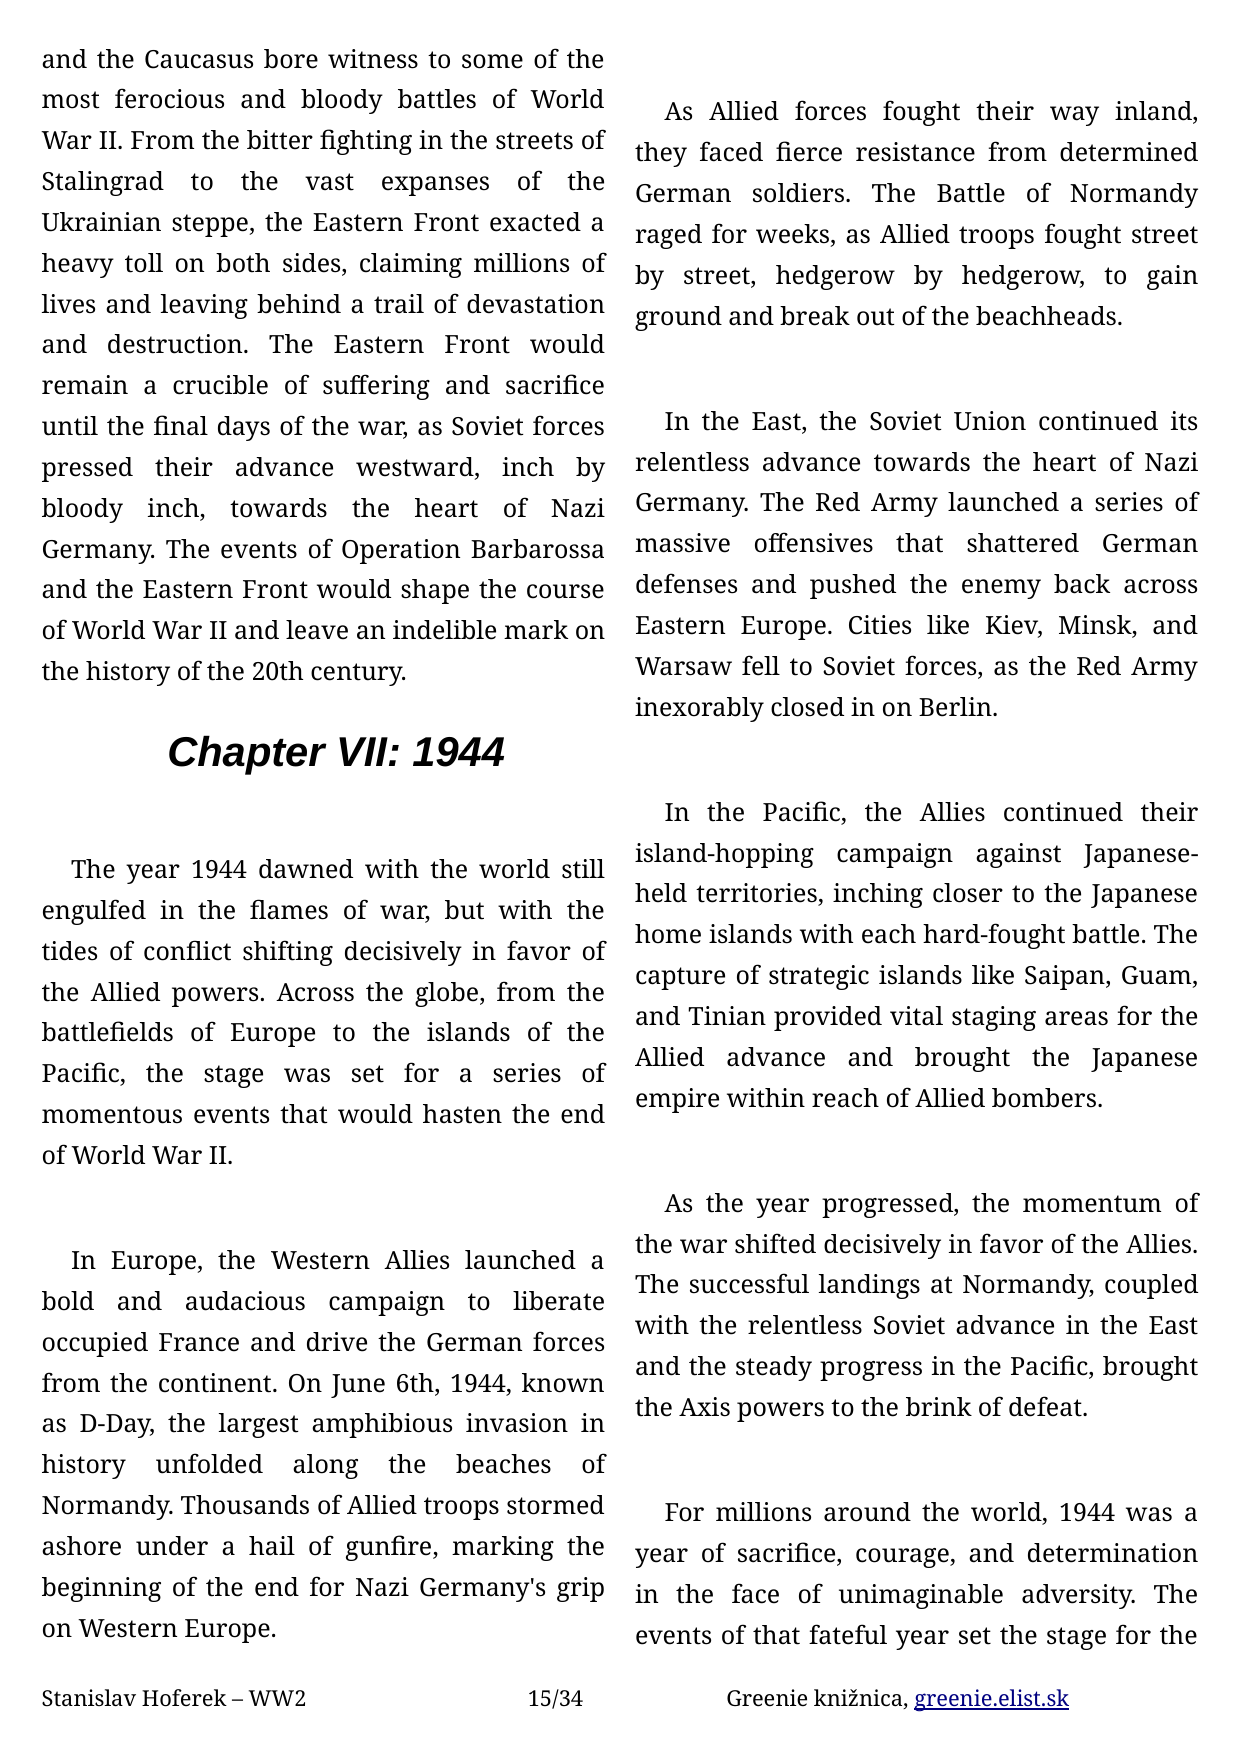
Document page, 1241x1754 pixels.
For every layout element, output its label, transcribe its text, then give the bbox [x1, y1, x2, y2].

subtitle Chapter VII: 1944 [71, 727, 605, 775]
text and the Caucasus bore witness to some of the most ferocious and bloody battles of World War II. From the bitter fighting in the streets of Stalingrad to the vast expanses of the Ukrainian steppe, the Eastern Front exacted a heavy toll on both sides, claiming millions of lives and leaving behind a trail of devastation and destruction. The Eastern Front would remain a crucible of suffering and sacrifice until the final days of the war, as Soviet forces pressed their advance westward, inch by bloody inch, towards the heart of Nazi Germany. The events of Operation Barbarossa and the Eastern Front would shape the course of World War II and leave an indelible mark on the history of the 20th century. [41, 41, 605, 688]
text As Allied forces fought their way inland, they faced fierce resistance from determined German soldiers. The Battle of Normandy raged for weeks, as Allied troops fought street by street, hedgerow by hedgerow, to gain ground and break out of the beachheads. [635, 94, 1199, 332]
text In the Pacific, the Allies continued their island-hopping campaign against Japanese-held territories, inching closer to the Japanese home islands with each hard-fought battle. The capture of strategic islands like Saipan, Guam, and Tinian provided vital staging areas for the Allied advance and brought the Japanese empire within reach of Allied bombers. [635, 794, 1199, 1114]
text As the year progressed, the momentum of the war shifted decisively in favor of the Allies. The successful landings at Normandy, coupled with the relentless Soviet advance in the East and the steady progress in the Pacific, brought the Axis powers to the brink of defeat. [635, 1185, 1199, 1424]
text For millions around the world, 1944 was a year of sacrifice, courage, and determination in the face of unimaginable adversity. The events of that fateful year set the stage for the [635, 1495, 1199, 1651]
text In the East, the Soviet Union continued its relentless advance towards the heart of Nazi Germany. The Red Army launched a series of massive offensives that shattered German defenses and pushed the enemy back across Eastern Europe. Cities like Kiev, Minsk, and Warsaw fell to Soviet forces, as the Red Army inexorably closed in on Berlin. [635, 403, 1199, 723]
text In Europe, the Western Allies launched a bold and audacious campaign to liberate occupied France and drive the German forces from the continent. On June 6th, 1944, known as D-Day, the largest amphibious invasion in history unfolded along the beaches of Normandy. Thousands of Allied troops stormed ashore under a hail of gunfire, marking the beginning of the end for Nazi Germany's grip on Western Europe. [41, 1243, 605, 1644]
text The year 1944 dawned with the world still engulfed in the flames of war, but with the tides of conflict shifting decisively in favor of the Allied powers. Across the globe, from the battlefields of Europe to the islands of the Pacific, the stage was set for a series of momentous events that would hasten the end of World War II. [41, 852, 605, 1172]
